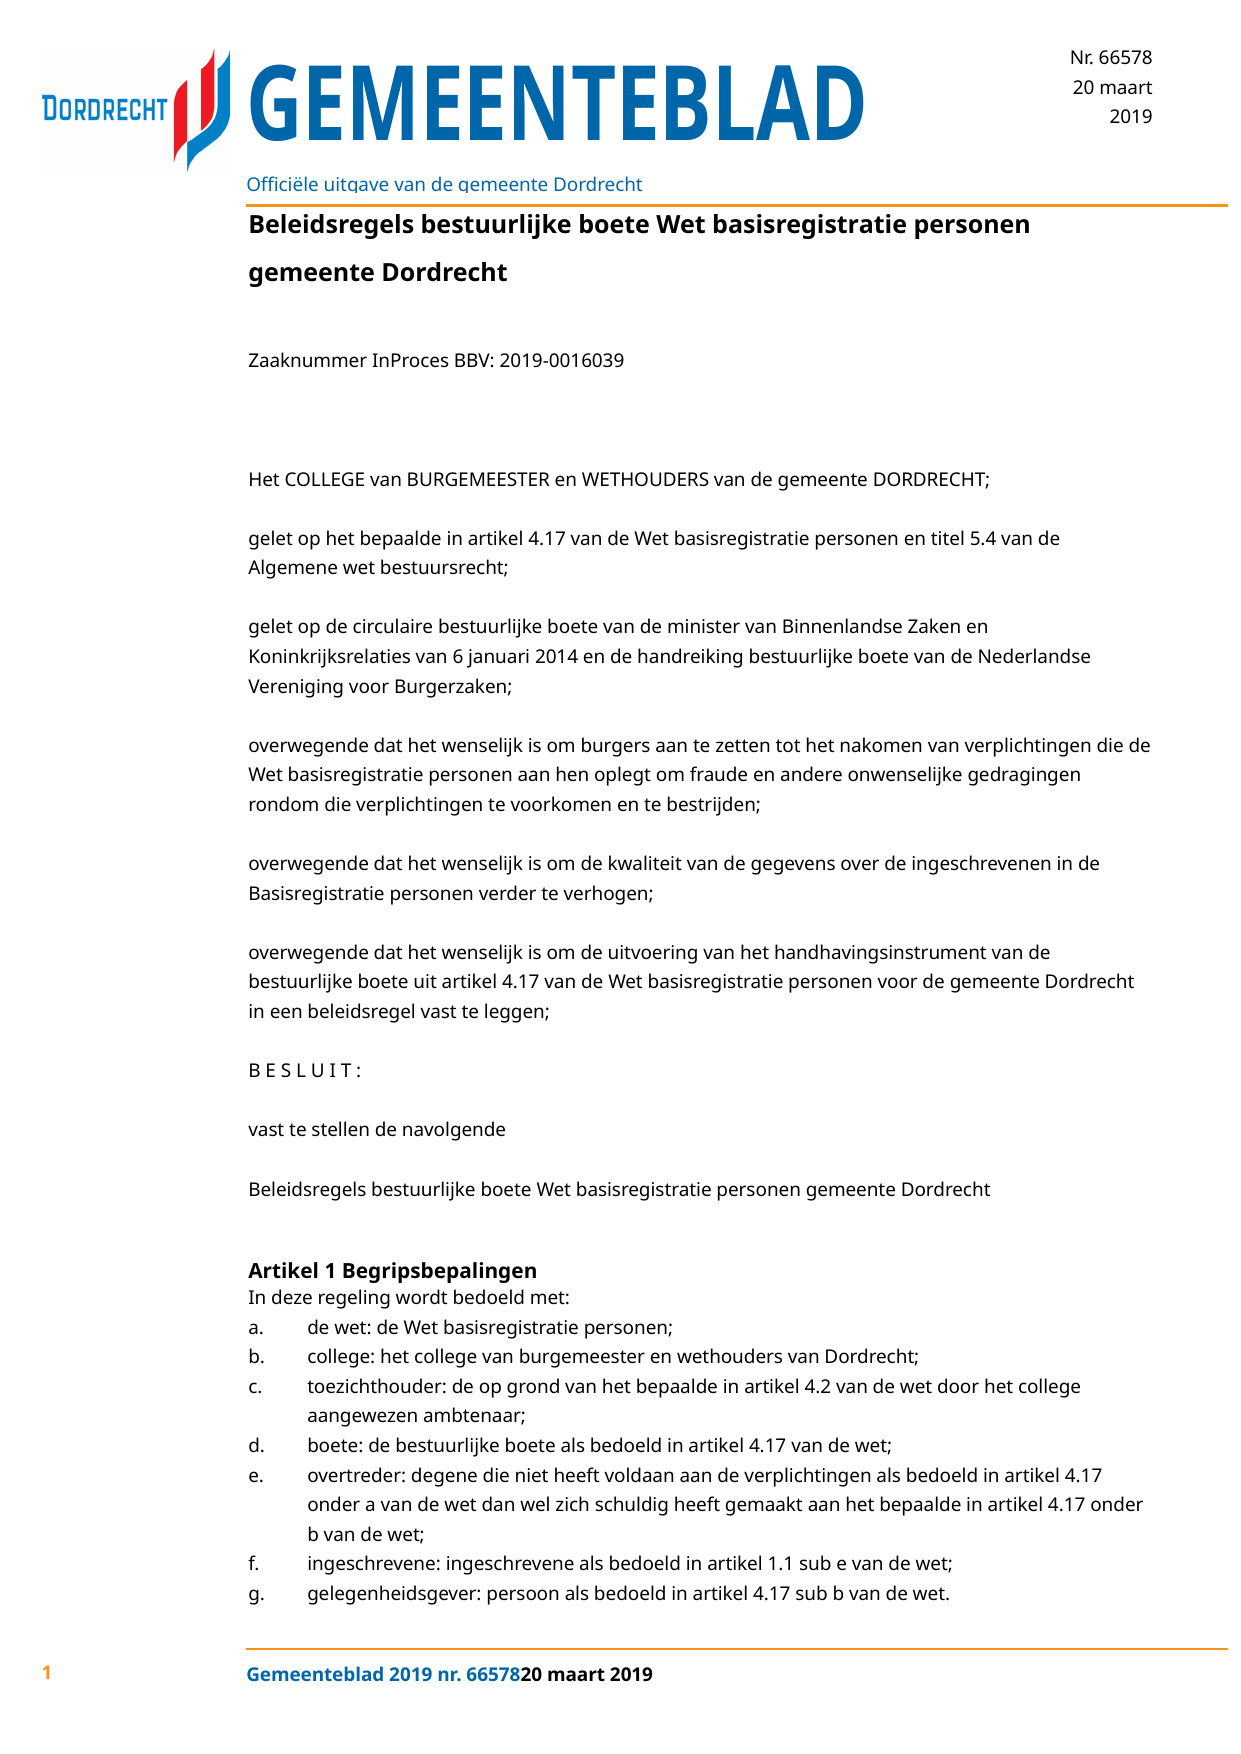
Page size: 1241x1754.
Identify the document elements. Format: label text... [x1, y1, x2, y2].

text gelet op het bepaalde in artikel 4.17 van de Wet basisregistratie personen en titel 5.4 van de Algemene wet bestuursrecht; [248, 525, 1152, 580]
picture [41, 47, 231, 172]
list de wet: de Wet basisregistratie personen; [248, 1314, 1152, 1339]
text Artikel 1 Begripsbepalingen [248, 1256, 1152, 1284]
text Beleidsregels bestuurlijke boete Wet basisregistratie personen gemeente Dordrecht [248, 1176, 1152, 1202]
list toezichthouder: de op grond van het bepaalde in artikel 4.2 van de wet door het college aangewezen ambtenaar; [248, 1373, 1152, 1428]
list college: het college van burgemeester en wethouders van Dordrecht; [248, 1343, 1152, 1369]
text In deze regeling wordt bedoeld met: [248, 1284, 1152, 1310]
list ingeschrevene: ingeschrevene als bedoeld in artikel 1.1 sub e van de wet; [248, 1551, 1152, 1576]
text overwegende dat het wenselijk is om de kwaliteit van de gegevens over de ingeschrevenen in de Basisregistratie personen verder te verhogen; [248, 850, 1152, 906]
text Het COLLEGE van BURGEMEESTER en WETHOUDERS van de gemeente DORDRECHT; [248, 466, 1152, 492]
text B E S L U I T : [248, 1057, 1152, 1083]
list gelegenheidsgever: persoon als bedoeld in artikel 4.17 sub b van de wet. [248, 1580, 1152, 1606]
text overwegende dat het wenselijk is om de uitvoering van het handhavingsinstrument van de bestuurlijke boete uit artikel 4.17 van de Wet basisregistratie personen voor de gemeente Dordrecht in een beleidsregel vast te leggen; [248, 939, 1152, 1024]
list overtreder: degene die niet heeft voldaan aan de verplichtingen als bedoeld in artikel 4.17 onder a van de wet dan wel zich schuldig heeft gemaakt aan het bepaalde in artikel 4.17 onder b van de wet; [248, 1462, 1152, 1547]
list boete: de bestuurlijke boete als bedoeld in artikel 4.17 van de wet; [248, 1432, 1152, 1458]
text gelet op de circulaire bestuurlijke boete van de minister van Binnenlandse Zaken en Koninkrijksrelaties van 6 januari 2014 en de handreiking bestuurlijke boete van de Nederlandse Vereniging voor Burgerzaken; [248, 614, 1152, 699]
text overwegende dat het wenselijk is om burgers aan te zetten tot het nakomen van verplichtingen die de Wet basisregistratie personen aan hen oplegt om fraude en andere onwenselijke gedragingen rondom die verplichtingen te voorkomen en te bestrijden; [248, 732, 1152, 817]
text Beleidsregels bestuurlijke boete Wet basisregistratie personen gemeente Dordrecht [248, 207, 1152, 288]
text Zaaknummer InProces BBV: 2019-0016039 [248, 347, 1152, 373]
text vast te stellen de navolgende [248, 1117, 1152, 1142]
